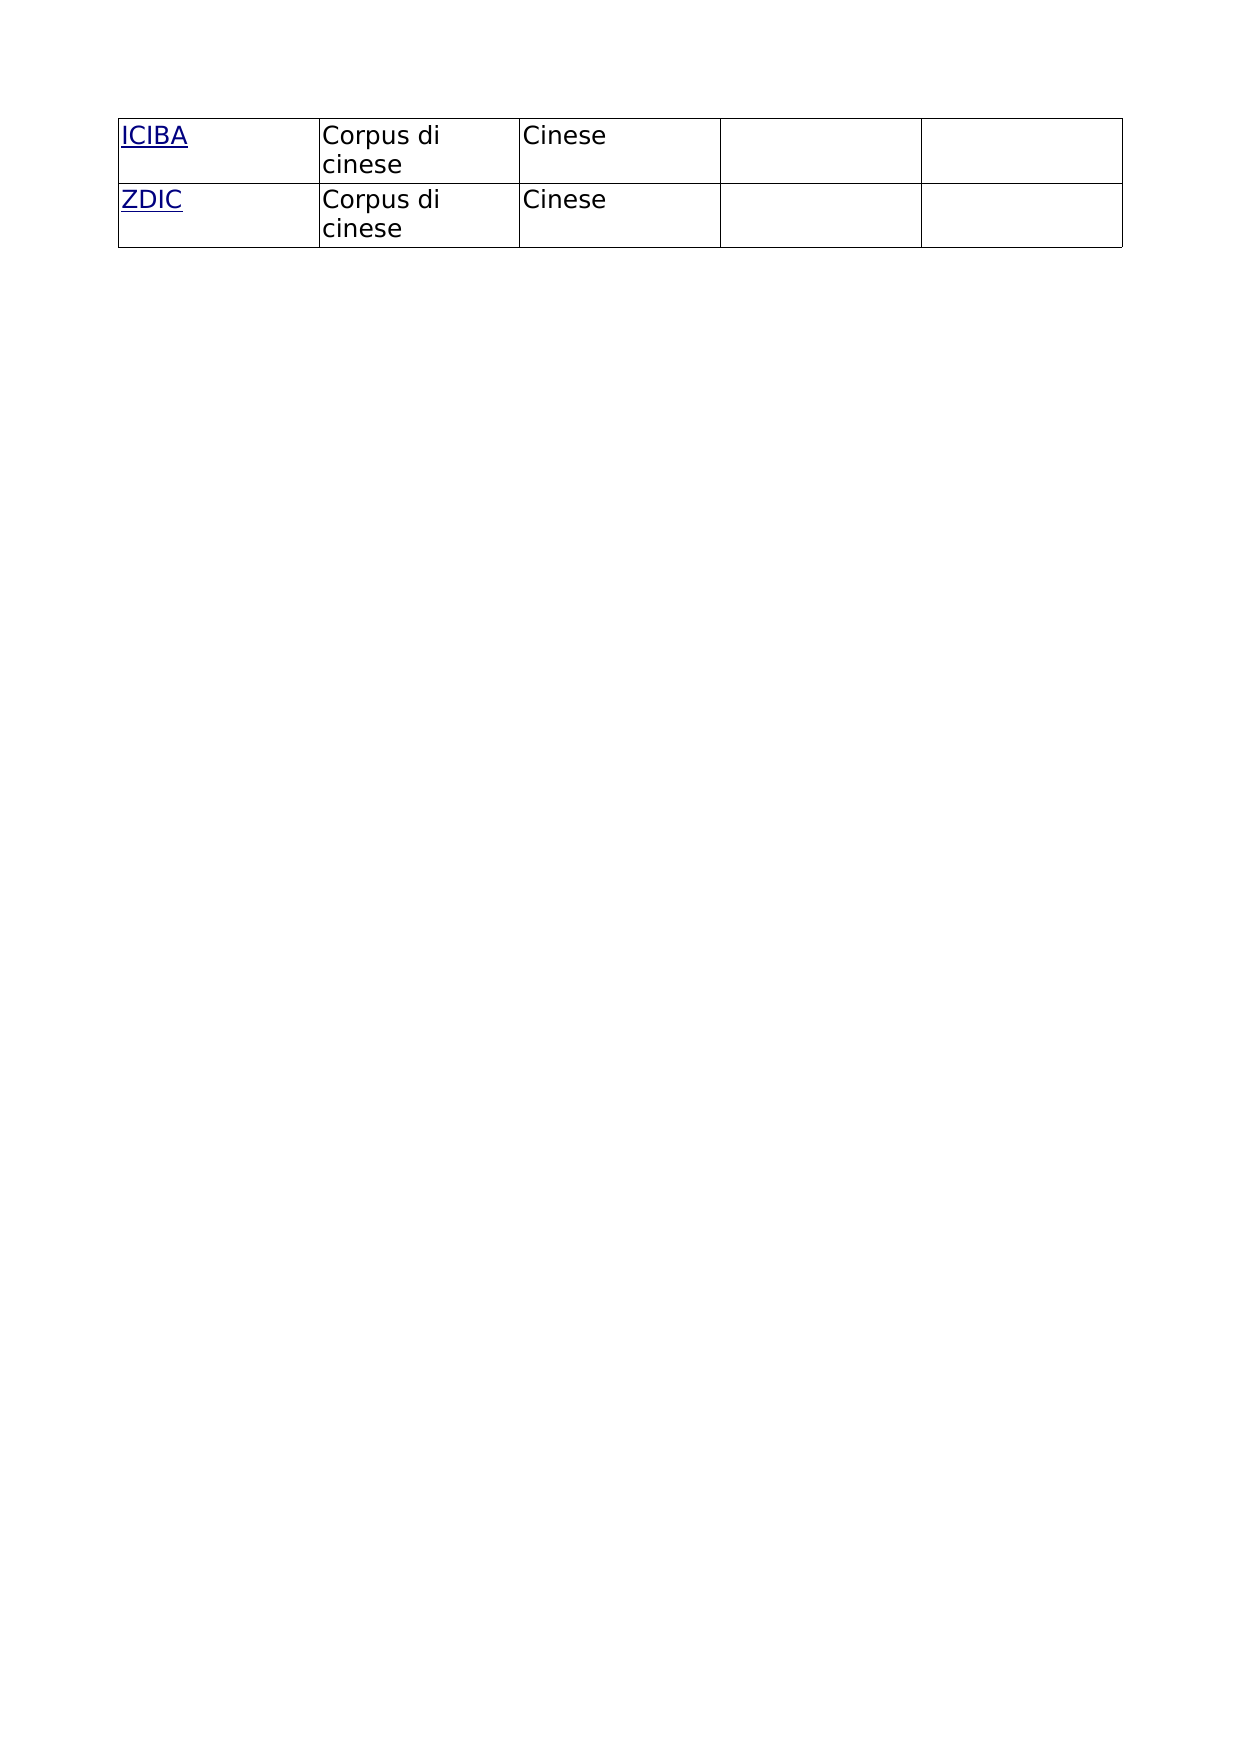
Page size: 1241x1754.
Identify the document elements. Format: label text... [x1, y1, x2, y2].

table_cell Cinese [520, 119, 720, 182]
table_cell [721, 119, 921, 182]
table_cell ZDIC [119, 184, 319, 247]
table_cell Cinese [520, 184, 720, 247]
table_cell [922, 184, 1122, 247]
table_cell [721, 184, 921, 247]
table_cell Corpus di cinese [320, 119, 519, 182]
table_cell ICIBA [119, 119, 319, 182]
table_cell Corpus di cinese [320, 184, 519, 247]
table_cell [922, 119, 1122, 182]
